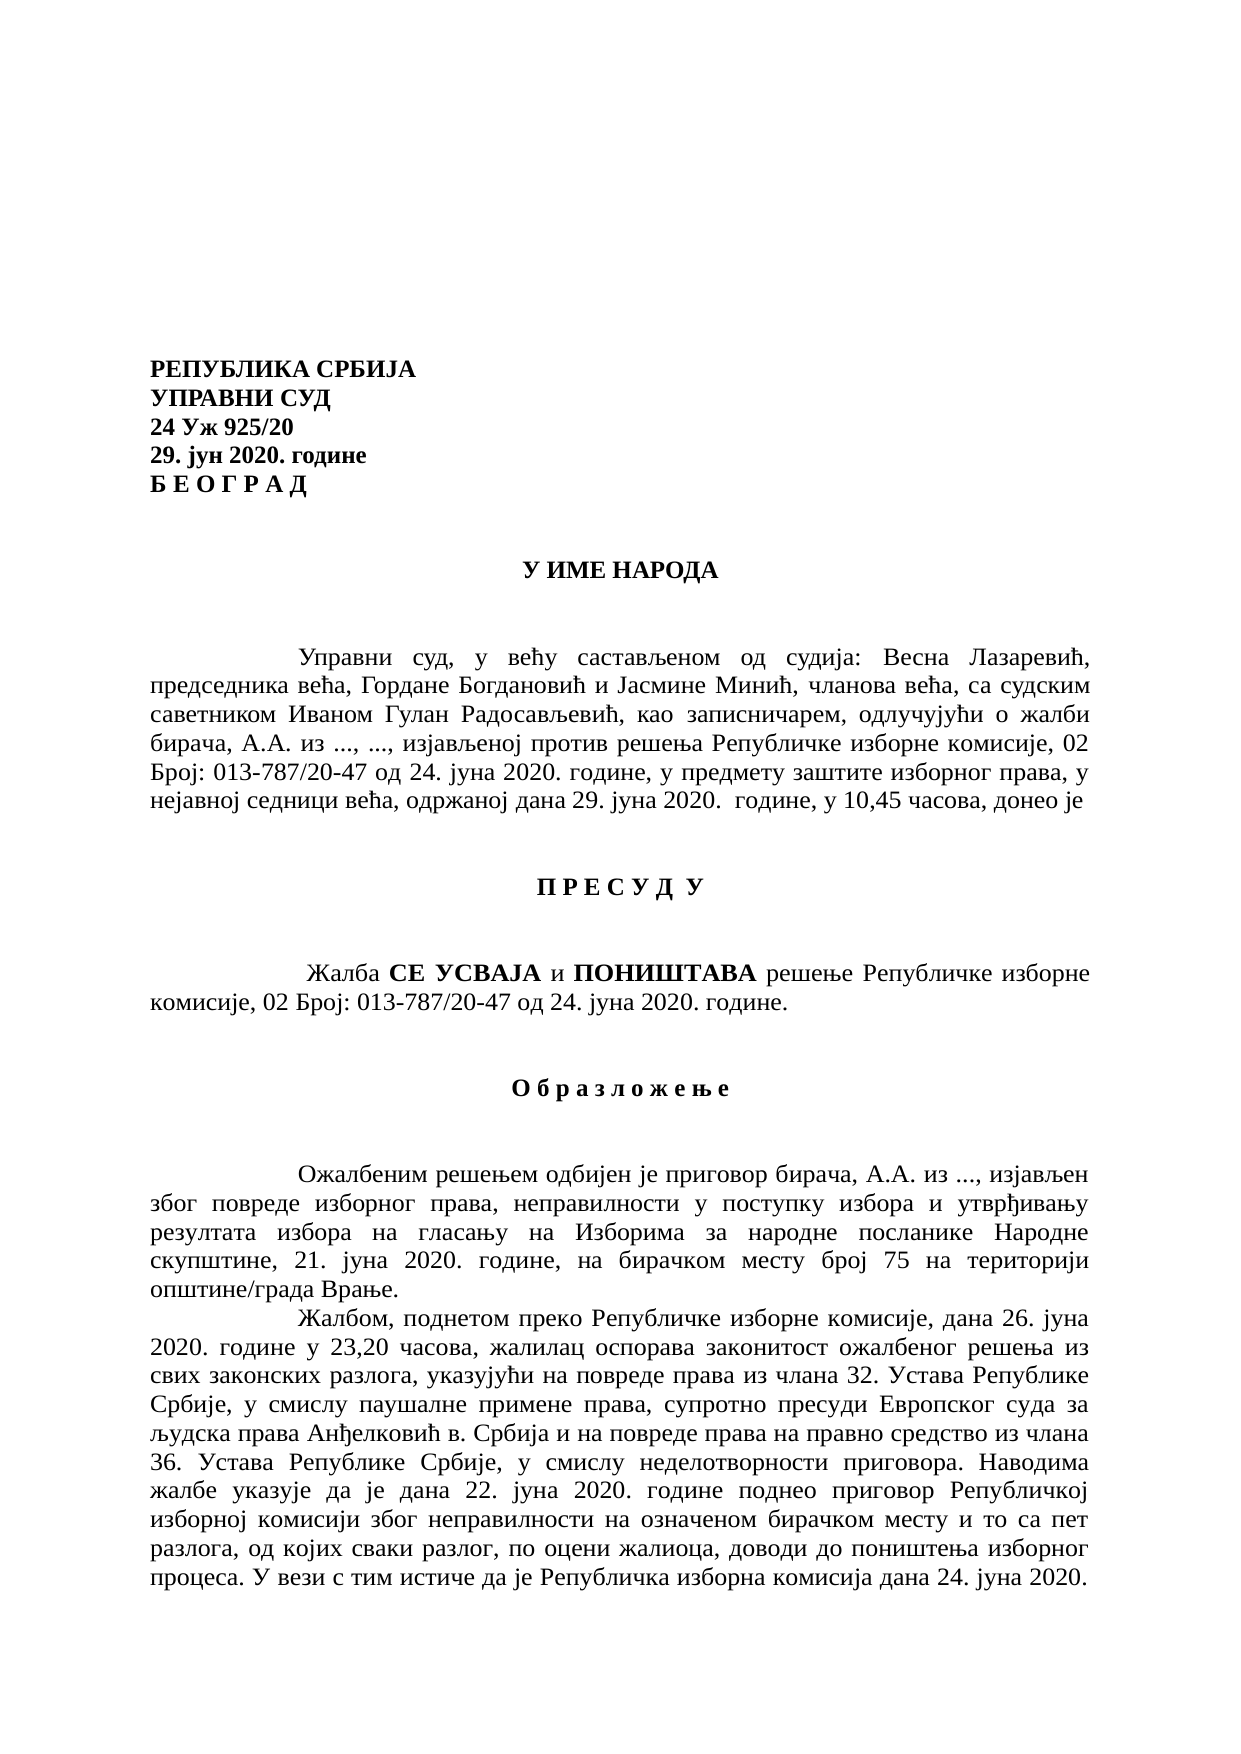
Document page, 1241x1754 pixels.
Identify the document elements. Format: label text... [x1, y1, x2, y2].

text Управни суд, у већу састављеном од судија: Весна Лазаревић, председника већа, Гордане Богдановић и Јасмине Минић, чланова већа, са судским саветником Иваном Гулан Радосављевић, као записничарем, одлучујући о жалби бирача, A.A. из ..., ..., изјављеној против решења Републичке изборне комисије, 02 Број: 013-787/20-47 од 24. јуна 2020. године, у предмету заштите изборног права, у нејавној седници већа, одржаној дана 29. јуна 2020. године, у 10,45 часова, донео је [150, 642, 1090, 814]
text У ИМЕ НАРОДА [150, 555, 1090, 584]
text Жалба СЕ УСВАЈА и ПОНИШТАВА решење Републичке изборне комисије, 02 Број: 013-787/20-47 од 24. јуна 2020. године. [150, 958, 1090, 1015]
text Ожалбеним решењем одбијен је приговор бирача, A.A. из ..., изјављен због повреде изборног права, неправилности у поступку избора и утврђивању резултата избора на гласању на Изборима за народне посланике Народне скупштине, 21. јуна 2020. године, на бирачком месту број 75 на територији општине/града Врање. [150, 1159, 1090, 1303]
text РЕПУБЛИКА СРБИЈА [150, 148, 1090, 383]
text УПРАВНИ СУД [150, 383, 1090, 412]
text Жалбом, поднетом преко Републичке изборне комисије, дана 26. јуна 2020. године у 23,20 часова, жалилац оспорава законитост ожалбеног решења из свих законских разлога, указујући на повреде права из члана 32. Устава Републике Србије, у смислу паушалне примене права, супротно пресуди Европског суда за људска права Анђелковић в. Србија и на повреде права на правно средство из члана 36. Устава Републике Србије, у смислу неделотворности приговора. Наводима жалбе указује да је дана 22. јуна 2020. године поднео приговор Републичкој изборној комисији због неправилности на означеном бирачком месту и то са пет разлога, од којих сваки разлог, по оцени жалиоца, доводи до поништења изборног процеса. У вези с тим истиче да је Републичка изборна комисија дана 24. јуна 2020. [150, 1303, 1090, 1590]
text 29. јун 2020. године [150, 440, 1090, 469]
text 24 Уж 925/20 [150, 412, 1090, 440]
text П Р Е С У Д У [150, 872, 1090, 900]
text Б Е О Г Р А Д [150, 469, 1090, 498]
text О б р а з л о ж е њ е [150, 1073, 1090, 1102]
